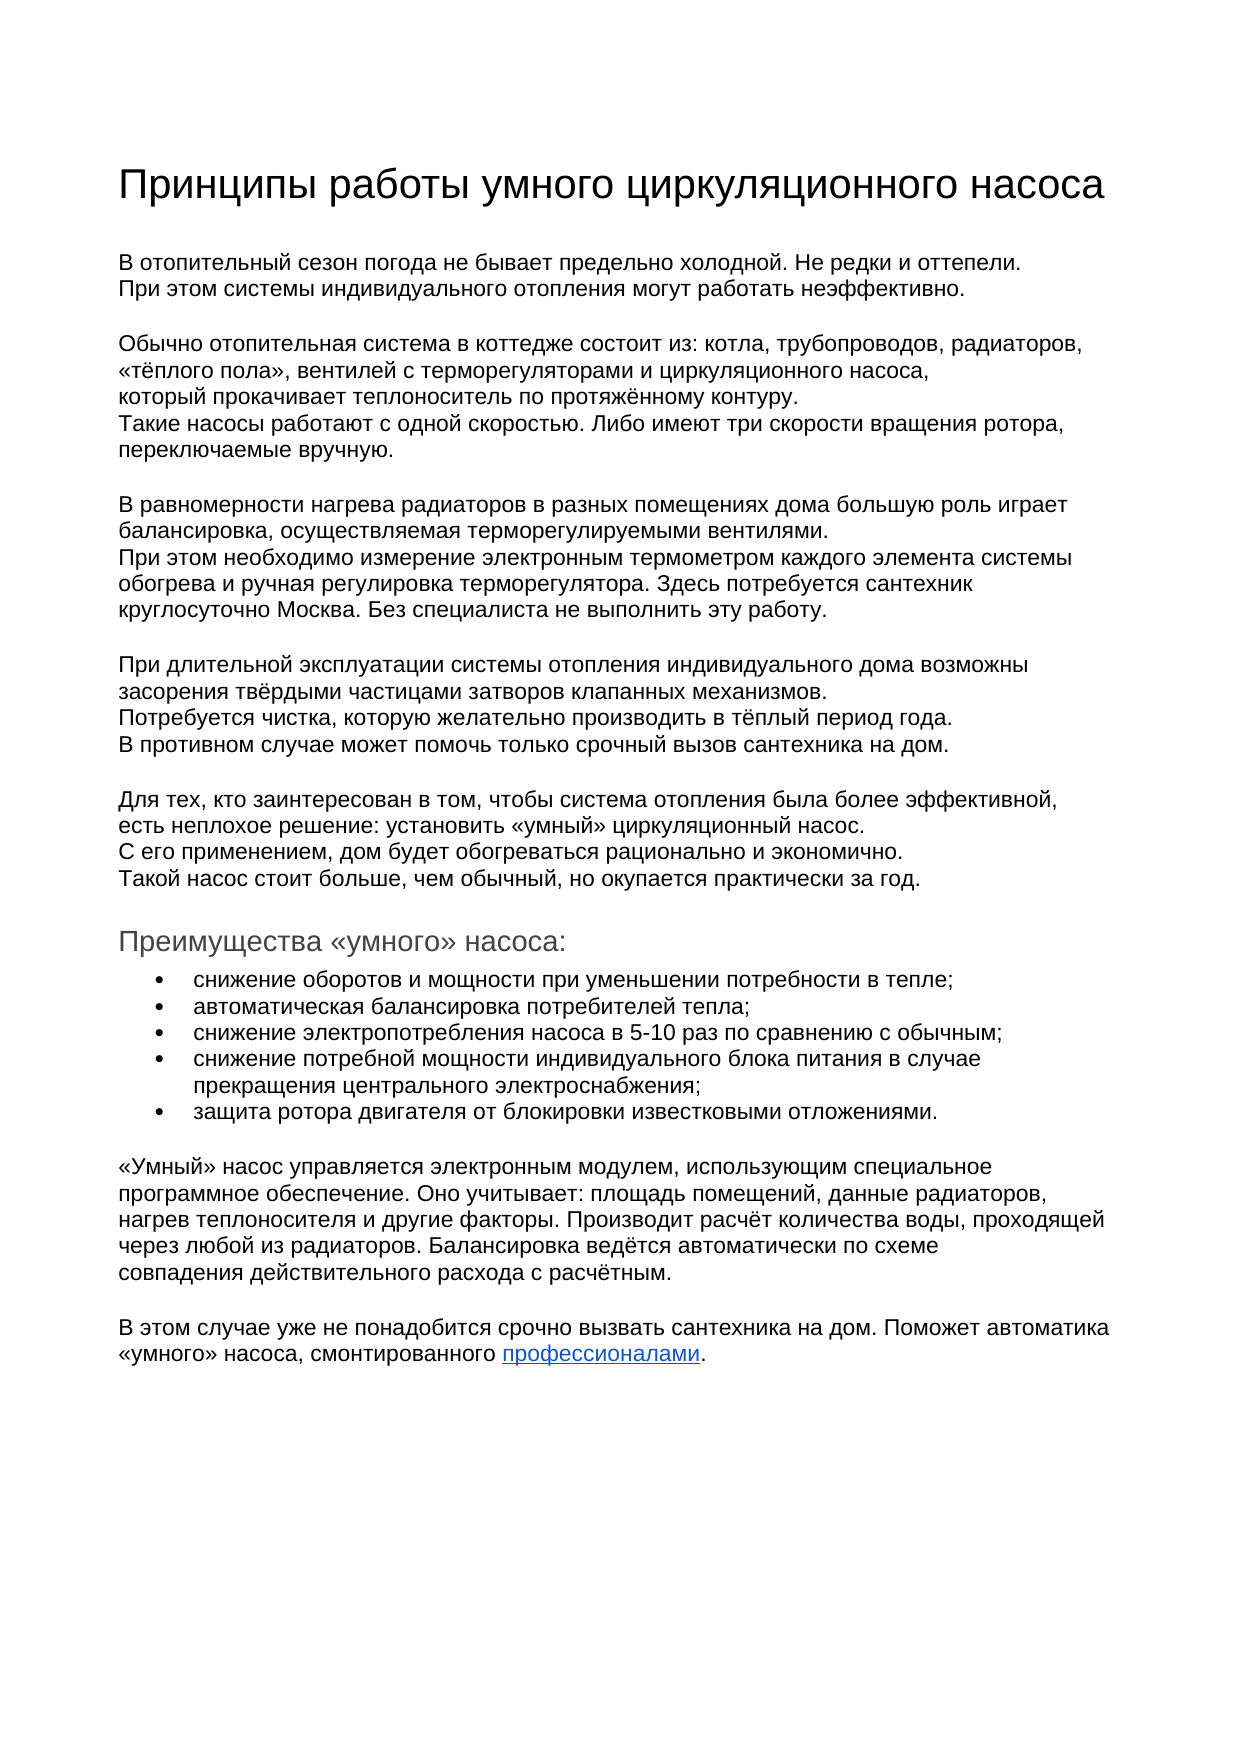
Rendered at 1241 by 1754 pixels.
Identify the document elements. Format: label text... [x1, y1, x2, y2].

text В равномерности нагрева радиаторов в разных помещениях дома большую роль играет балансировка, осуществляемая терморегулируемыми вентилями. [118, 491, 1122, 544]
text В этом случае уже не понадобится срочно вызвать сантехника на дом. Поможет автоматика «умного» насоса, смонтированного профессионалами. [118, 1314, 1122, 1366]
text При длительной эксплуатации системы отопления индивидуального дома возможны засорения твёрдыми частицами затворов клапанных механизмов. Потребуется чистка, которую желательно производить в тёплый период года. В противном случае может помочь только срочный вызов сантехника на дом. [118, 651, 1122, 757]
text Для тех, кто заинтересован в том, чтобы система отопления была более эффективной, есть неплохое решение: установить «умный» циркуляционный насос. С его применением, дом будет обогреваться рационально и экономично. Такой насос стоит больше, чем обычный, но окупается практически за год. [118, 786, 1122, 891]
list защита ротора двигателя от блокировки известковыми отложениями. [156, 1098, 1122, 1124]
list снижение электропотребления насоса в 5-10 раз по сравнению с обычным; [156, 1019, 1122, 1045]
text При этом необходимо измерение электронным термометром каждого элемента системы обогрева и ручная регулировка терморегулятора. Здесь потребуется сантехник круглосуточно Москва. Без специалиста не выполнить эту работу. [118, 544, 1122, 623]
text В отопительный сезон погода не бывает предельно холодной. Не редки и оттепели. [118, 249, 1122, 275]
list снижение потребной мощности индивидуального блока питания в случае прекращения центрального электроснабжения; [156, 1045, 1122, 1098]
list снижение оборотов и мощности при уменьшении потребности в тепле; [156, 966, 1122, 993]
text Преимущества «умного» насоса: [118, 924, 1122, 958]
list автоматическая балансировка потребителей тепла; [156, 993, 1122, 1019]
text Принципы работы умного циркуляционного насоса [118, 160, 1122, 208]
text Обычно отопительная система в коттедже состоит из: котла, трубопроводов, радиаторов, «тёплого пола», вентилей с терморегуляторами и циркуляционного насоса, который прокачивает теплоноситель по протяжённому контуру. Такие насосы работают с одной скоростью. Либо имеют три скорости вращения ротора, переключаемые вручную. [118, 330, 1122, 462]
text При этом системы индивидуального отопления могут работать неэффективно. [118, 275, 1122, 302]
text «Умный» насос управляется электронным модулем, использующим специальное программное обеспечение. Оно учитывает: площадь помещений, данные радиаторов, нагрев теплоносителя и другие факторы. Производит расчёт количества воды, проходящей через любой из радиаторов. Балансировка ведётся автоматически по схеме совпадения действительного расхода с расчётным. [118, 1153, 1122, 1285]
